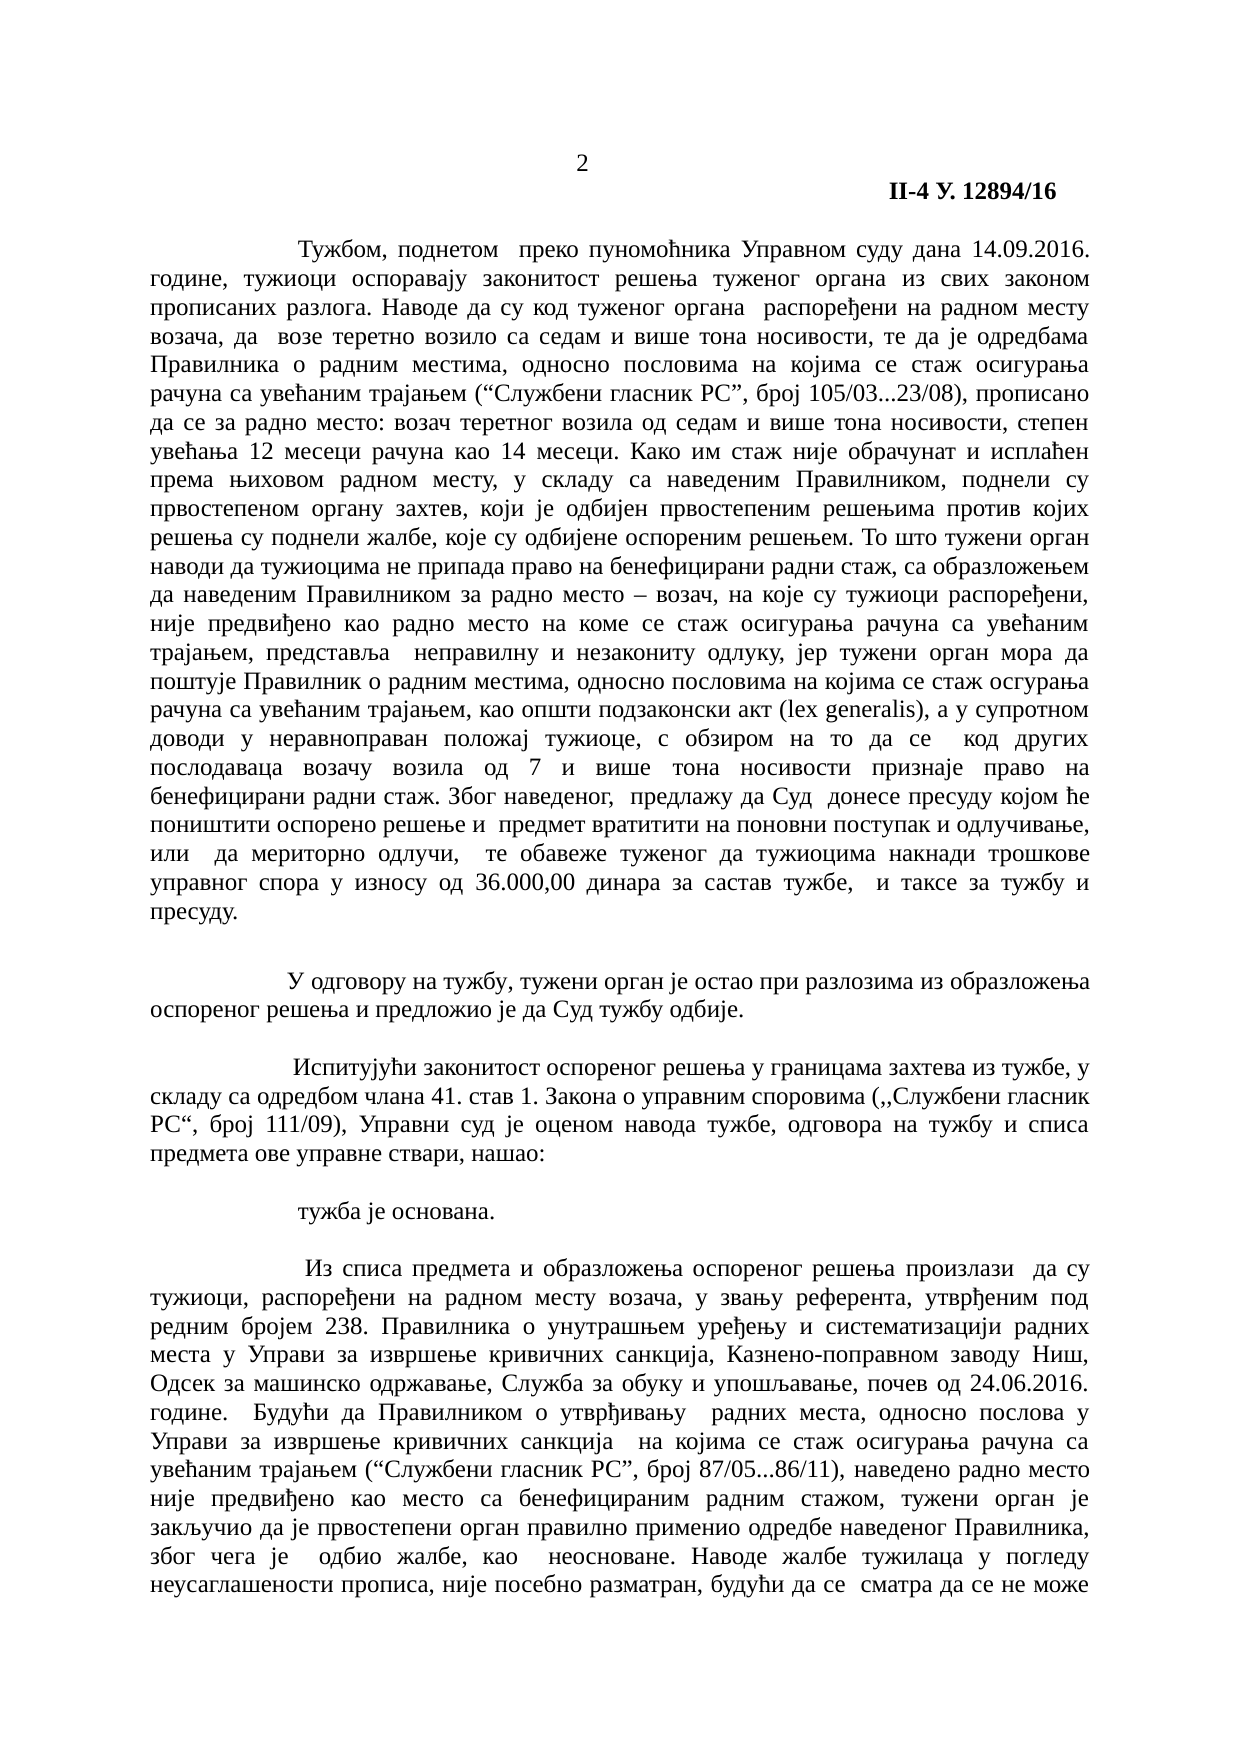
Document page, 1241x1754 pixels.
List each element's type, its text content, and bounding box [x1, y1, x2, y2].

text Из списа предмета и образложења оспореног решења произлази да су тужиоци, распоређени на радном месту возача, у звању референта, утврђеним под редним бројем 238. Правилника о унутрашњем уређењу и систематизацији радних места у Управи за извршење кривичних санкција, Казнено-поправном заводу Ниш, Одсек за машинско одржавање, Служба за обуку и упошљавање, почев од 24.06.2016. године. Будући да Правилником о утврђивању радних места, односно послова у Управи за извршење кривичних санкција на којима се стаж осигурања рачуна са увећаним трајањем (“Службени гласник РС”, број 87/05...86/11), наведено радно место није предвиђено као место са бенефицираним радним стажом, тужени орган је закључио да је првостепени орган правилно применио одредбе наведеног Правилника, због чега је одбио жалбе, као неосноване. Наводе жалбе тужилаца у погледу неусаглашености прописа, није посебно разматран, будући да се сматра да се не може [150, 1253, 1090, 1598]
text тужба је основана. [150, 1196, 1090, 1224]
text У одговору на тужбу, тужени орган је остао при разлозима из образложења оспореног решења и предложио је да Суд тужбу одбије. [150, 966, 1090, 1023]
text Испитујући законитост оспореног решења у границама захтева из тужбе, у складу са одредбом члана 41. став 1. Закона о управним споровима (,,Службени гласник РС“, број 111/09), Управни суд је оценом навода тужбе, одговора на тужбу и списа предмета ове управне ствари, нашао: [150, 1052, 1090, 1167]
text Тужбом, поднетом преко пуномоћника Управном суду дана 14.09.2016. године, тужиоци оспоравају законитост решења туженог органа из свих законом прописаних разлога. Наводе да су код туженог органа распоређени на радном месту возача, да возе теретно возило са седам и више тона носивости, те да је одредбама Правилника о радним местима, односно пословима на којима се стаж осигурања рачуна са увећаним трајањем (“Службени гласник РС”, број 105/03...23/08), прописано да се за радно место: возач теретног возила од седам и више тона носивости, степен увећања 12 месеци рачуна као 14 месеци. Како им стаж није обрачунат и исплаћен према њиховом радном месту, у складу са наведеним Правилником, поднели су првостепеном органу захтев, који је одбијен првостепеним решењима против којих решења су поднели жалбе, које су одбијене оспореним решењем. То што тужени орган наводи да тужиоцима не припада право на бенефицирани радни стаж, са образложењем да наведеним Правилником за радно место – возач, на које су тужиоци распоређени, није предвиђено као радно место на коме се стаж осигурања рачуна са увећаним трајањем, представља неправилну и незакониту одлуку, јер тужени орган мора да поштује Правилник о радним местима, односно пословима на којима се стаж осгурања рачуна са увећаним трајањем, као општи подзаконски акт (lex generalis), а у супротном доводи у неравноправан положај тужиоце, с обзиром на то да се код других послодаваца возачу возила од 7 и више тона носивости признаје право на бенефицирани радни стаж. Због наведеног, предлажу да Суд донесе пресуду којом ће поништити оспорено решење и предмет вратитити на поновни поступак и одлучивање, или да мериторно одлучи, те обавеже туженог да тужиоцима накнади трошкове управног спора у износу од 36.000,00 динара за састав тужбе, и таксе за тужбу и пресуду. [150, 234, 1090, 924]
